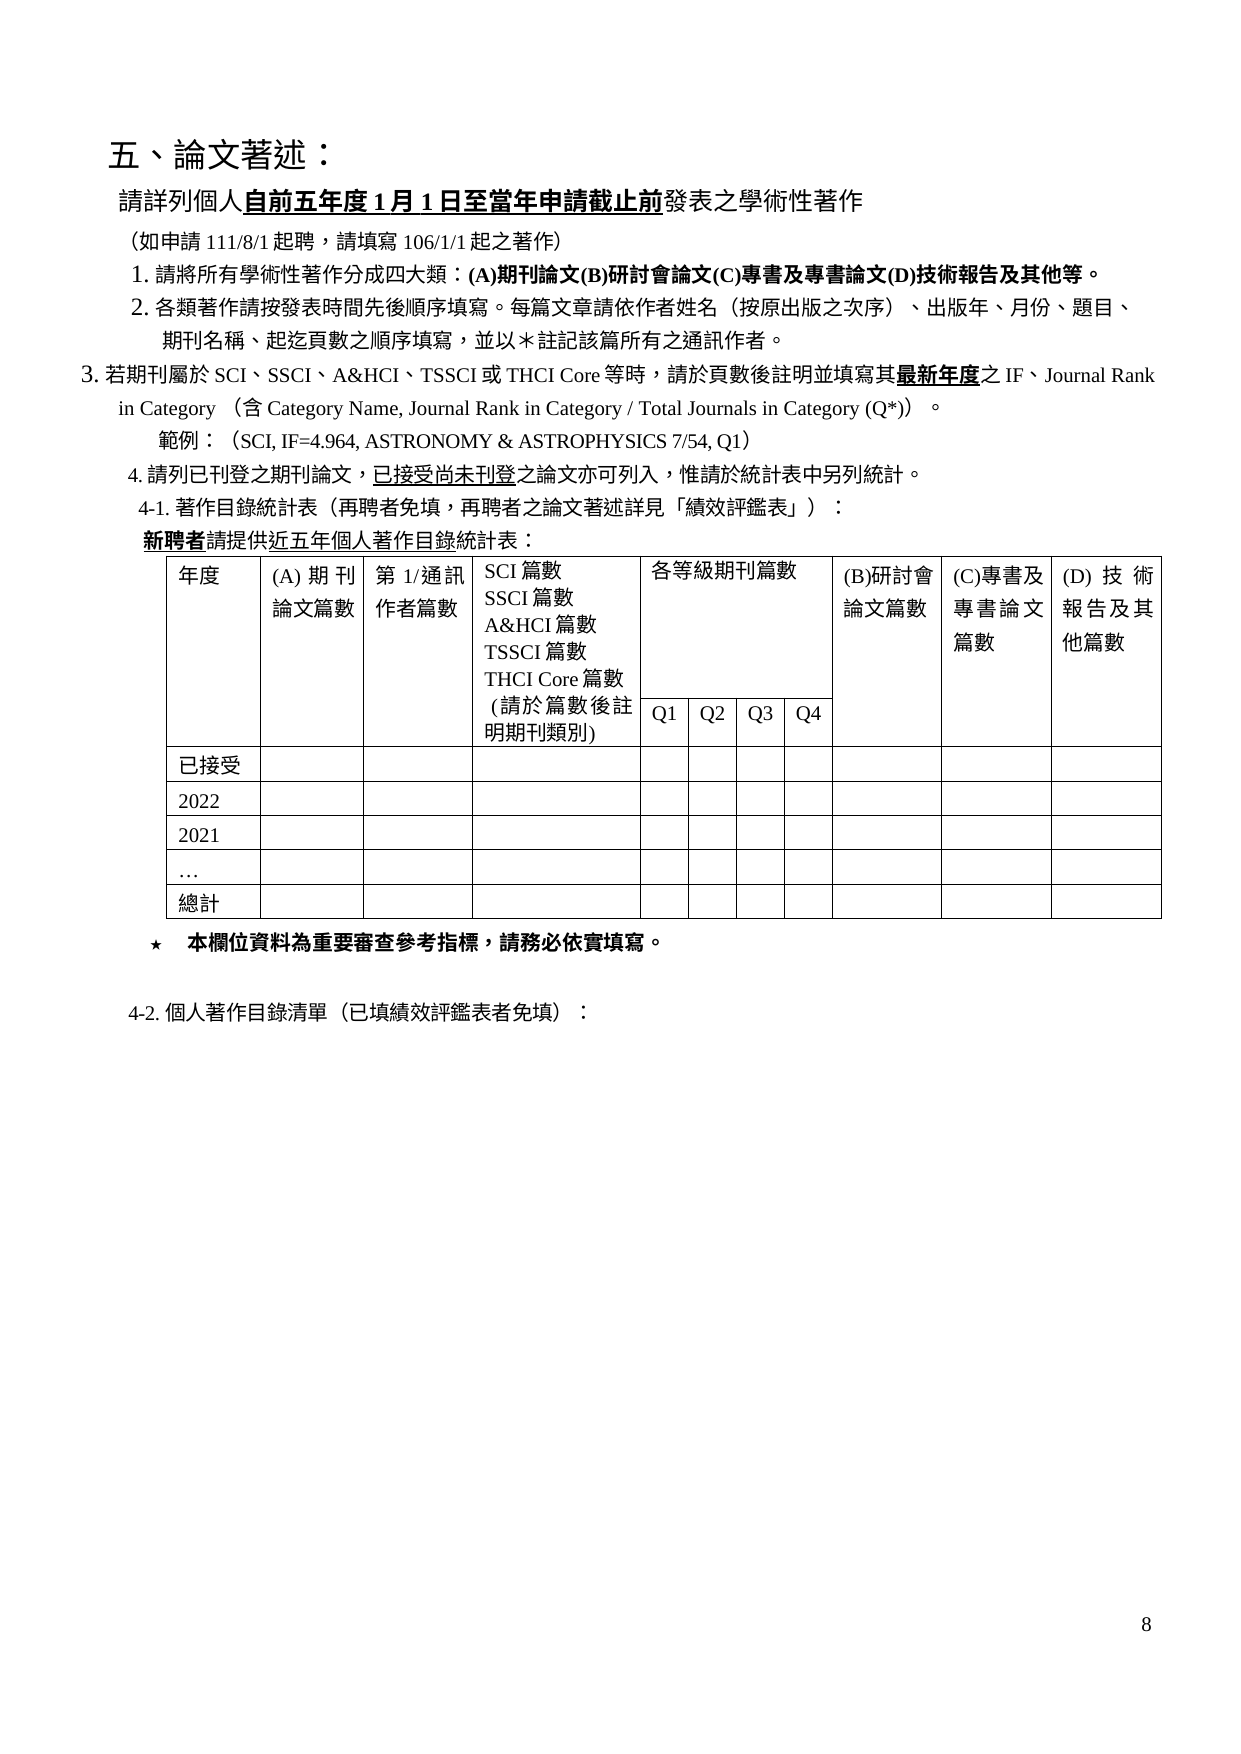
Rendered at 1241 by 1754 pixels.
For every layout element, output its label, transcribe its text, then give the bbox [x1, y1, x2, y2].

table_cell [1052, 885, 1161, 918]
table_header (A)期刊論文篇數 [261, 557, 363, 746]
table_cell [737, 782, 784, 815]
table_cell [689, 850, 736, 884]
table_header 各等級期刊篇數 [641, 557, 832, 698]
table_cell Q1 [641, 699, 688, 746]
table_cell [785, 782, 832, 815]
table_cell [364, 850, 472, 884]
table_cell [364, 782, 472, 815]
table_cell 總計 [167, 885, 260, 918]
table_cell [785, 747, 832, 781]
table_cell [641, 747, 688, 781]
table_cell [689, 885, 736, 918]
table_cell [737, 816, 784, 849]
table_cell [942, 747, 1051, 781]
table_cell [785, 885, 832, 918]
list 本欄位資料為重要審查參考指標，請務必依實填寫。 [149, 919, 1152, 957]
table_header 第1/通訊作者篇數 [364, 557, 472, 746]
text （如申請111/8/1起聘，請填寫106/1/1起之著作） [118, 218, 1156, 256]
table_cell [942, 850, 1051, 884]
table_cell [689, 782, 736, 815]
table_header SCI篇數 SSCI篇數 A&HCI篇數 TSSCI篇數 THCI Core篇數 (請於篇數後註明期刊類別) [473, 557, 640, 746]
list 各類著作請按發表時間先後順序填寫。每篇文章請依作者姓名（按原出版之次序）、出版年、月份、題目、 [131, 289, 1156, 322]
table_cell [473, 885, 640, 918]
table_cell [942, 816, 1051, 849]
table_cell [689, 816, 736, 849]
table_cell [261, 816, 363, 849]
table_cell [785, 816, 832, 849]
table_cell [261, 747, 363, 781]
table_cell [737, 850, 784, 884]
table_cell [473, 782, 640, 815]
table_cell [1052, 782, 1161, 815]
table_cell [473, 747, 640, 781]
table_cell [641, 816, 688, 849]
table_cell [473, 816, 640, 849]
table_header 年度 [167, 557, 260, 746]
text 4. 請列已刊登之期刊論文，已接受尚未刊登之論文亦可列入，惟請於統計表中另列統計。 [118, 456, 1156, 489]
table_cell Q3 [737, 699, 784, 746]
table_header (D)技術報告及其他篇數 [1052, 557, 1161, 746]
text 五、論文著述： [24, 118, 1152, 181]
table_cell [1052, 816, 1161, 849]
table_header (C)專書及專書論文篇數 [942, 557, 1051, 746]
table_cell Q4 [785, 699, 832, 746]
table_cell [641, 885, 688, 918]
table_cell 已接受 [167, 747, 260, 781]
table_cell [261, 782, 363, 815]
table_cell [833, 885, 941, 918]
text 範例：（SCI, IF=4.964, ASTRONOMY & ASTROPHYSICS 7/54, Q1） [118, 422, 1156, 456]
table_cell [942, 885, 1051, 918]
table_cell … [167, 850, 260, 884]
text 請詳列個人自前五年度1月1日至當年申請截止前發表之學術性著作 [118, 181, 1156, 218]
table_cell 2021 [167, 816, 260, 849]
table_cell [473, 850, 640, 884]
text 新聘者請提供近五年個人著作目錄統計表： [118, 522, 1156, 556]
table_cell [364, 747, 472, 781]
text 4-1. 著作目錄統計表（再聘者免填，再聘者之論文著述詳見「績效評鑑表」）： [118, 489, 1156, 522]
table_cell [1052, 850, 1161, 884]
table_cell Q2 [689, 699, 736, 746]
table_cell [1052, 747, 1161, 781]
text 4-2. 個人著作目錄清單（已填績效評鑑表者免填）： [118, 994, 1156, 1027]
table_cell [833, 747, 941, 781]
table_cell [364, 885, 472, 918]
table_cell [261, 885, 363, 918]
table_cell [364, 816, 472, 849]
table_cell [833, 850, 941, 884]
table_cell [261, 850, 363, 884]
table_cell 2022 [167, 782, 260, 815]
table_cell [942, 782, 1051, 815]
table_cell [737, 747, 784, 781]
text 期刊名稱、起迄頁數之順序填寫，並以＊註記該篇所有之通訊作者。 [131, 322, 1156, 356]
list 若期刊屬於SCI、SSCI、A&HCI、TSSCI或THCI Core等時，請於頁數後註明並填寫其最新年度之IF、Journal Rank in Category （含Category Name, Journal Rank in Category / Total Journals in Category (Q*)）。 [81, 356, 1156, 422]
table_cell [833, 816, 941, 849]
table_cell [785, 850, 832, 884]
table_cell [833, 782, 941, 815]
table_cell [641, 850, 688, 884]
table_cell [641, 782, 688, 815]
list 請將所有學術性著作分成四大類：(A)期刊論文(B)研討會論文(C)專書及專書論文(D)技術報告及其他等。 [131, 256, 1156, 289]
table_header (B)研討會論文篇數 [833, 557, 941, 746]
table_cell [689, 747, 736, 781]
table_cell [737, 885, 784, 918]
